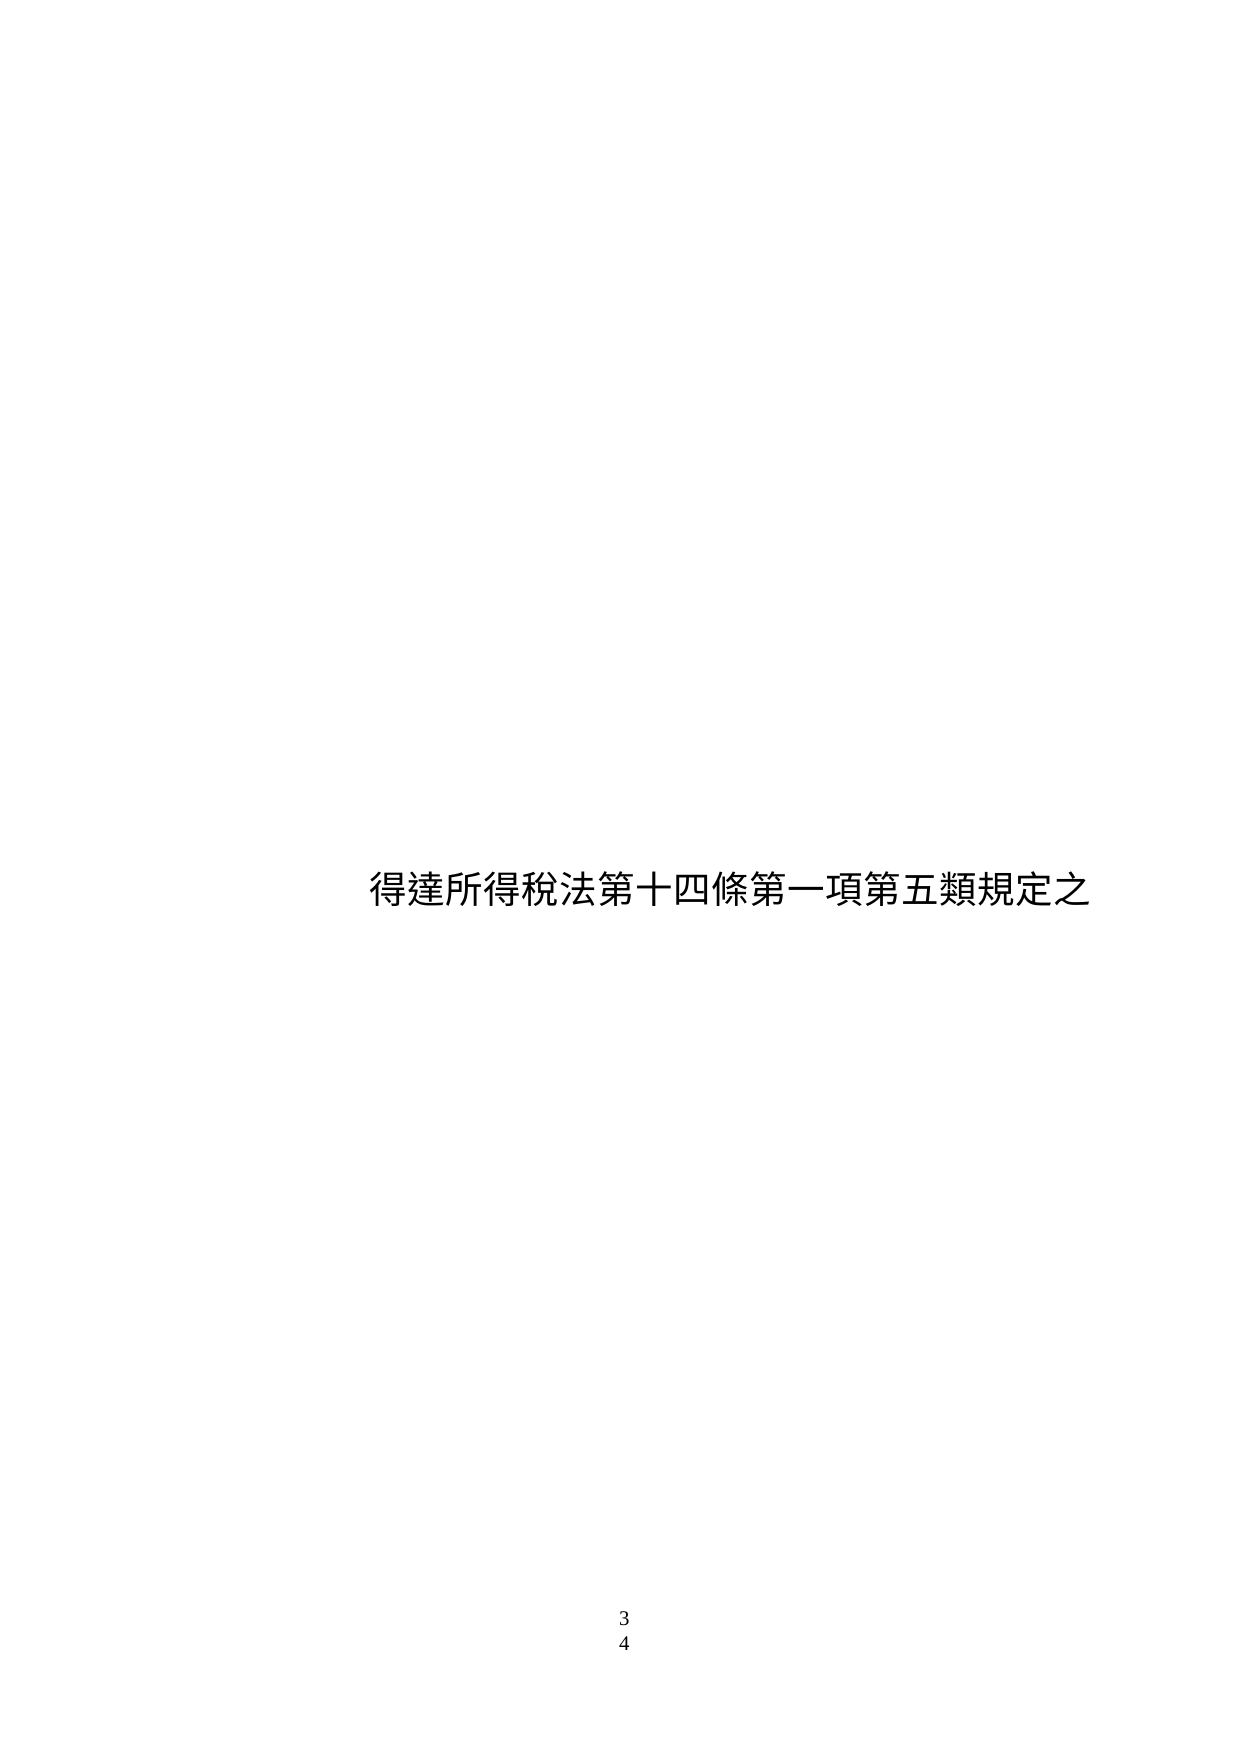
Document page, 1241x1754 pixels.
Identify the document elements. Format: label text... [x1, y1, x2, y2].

text 得達所得稅法第十四條第一項第五類規定之 [192, 846, 1092, 908]
